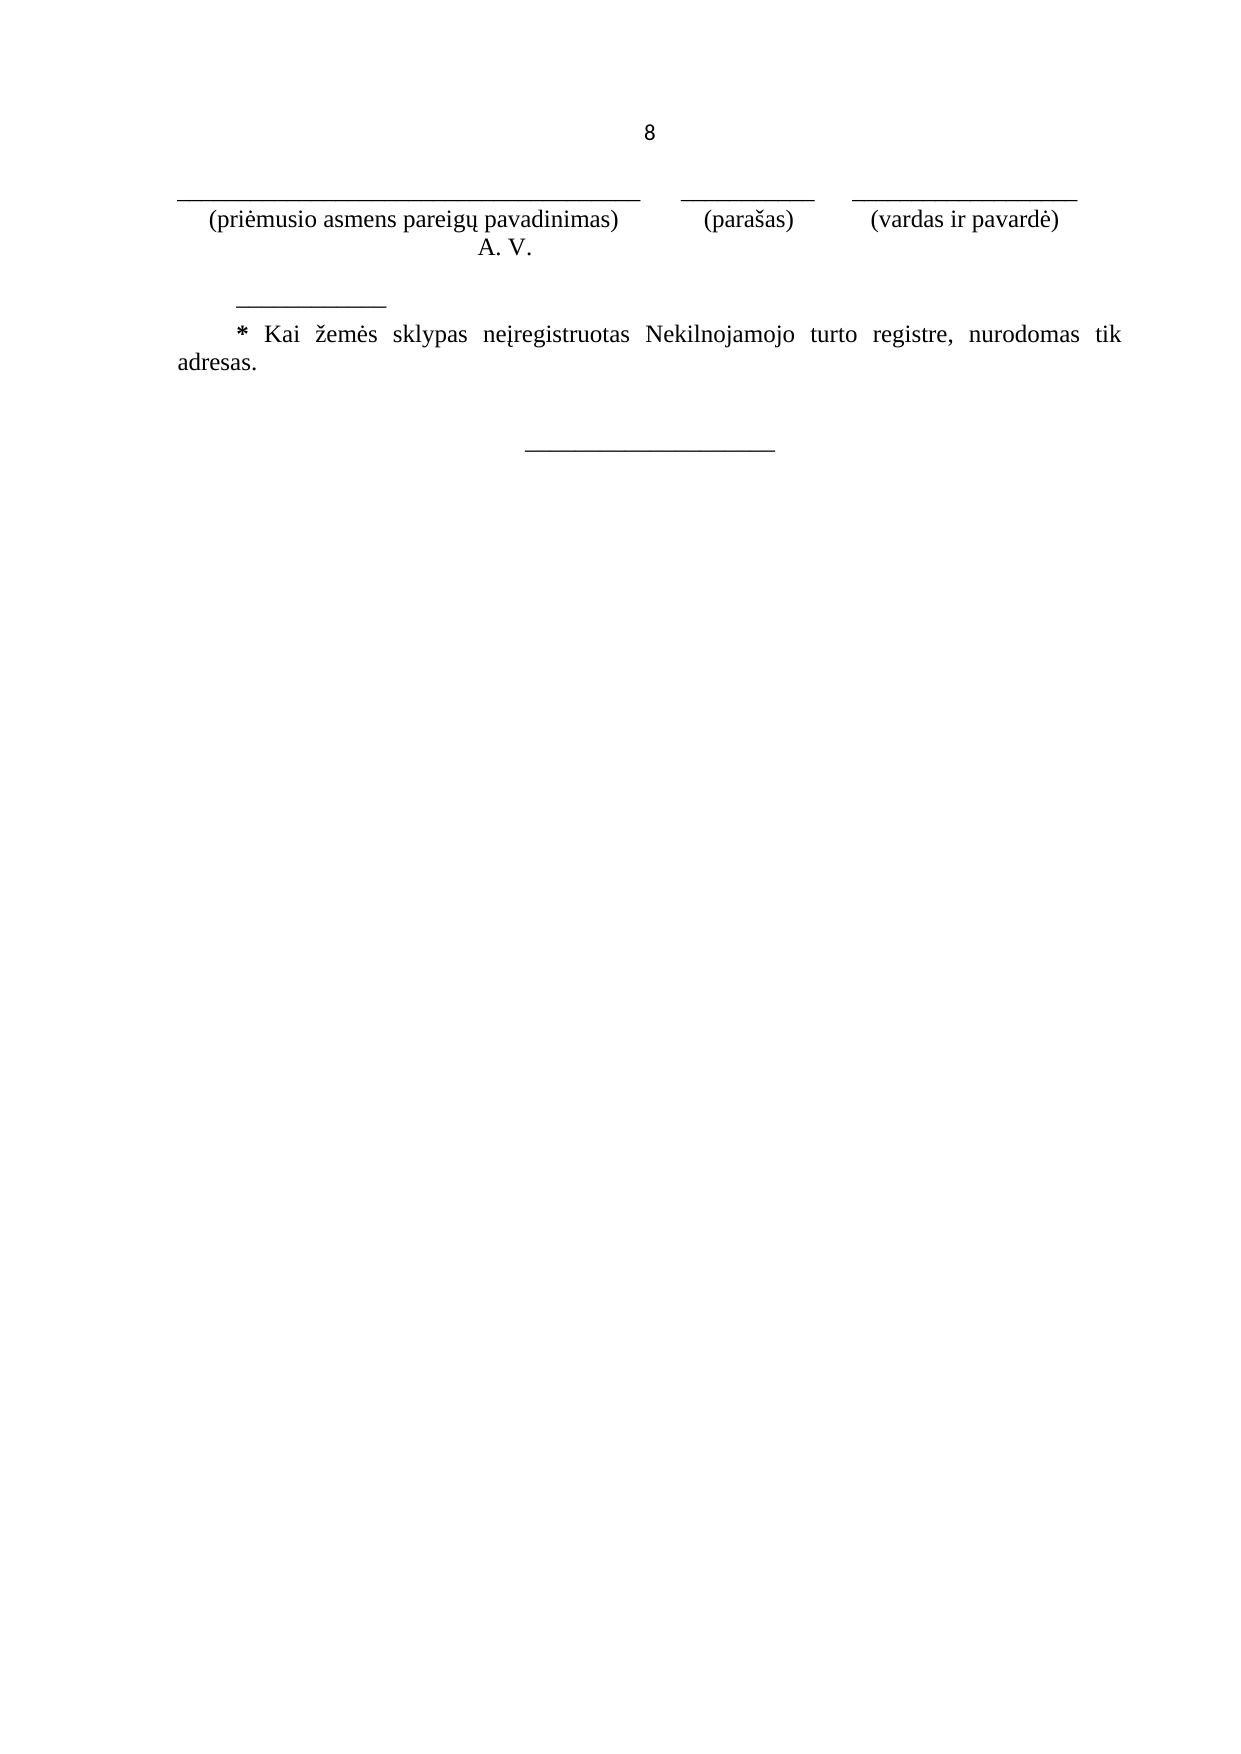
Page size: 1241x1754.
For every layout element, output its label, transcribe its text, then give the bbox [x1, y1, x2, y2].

text –––––––––––––––––––– [177, 434, 1122, 462]
text (priėmusio asmens pareigų pavadinimas) (parašas) (vardas ir pavardė) [177, 204, 1122, 232]
text –––––––––––– [177, 290, 1122, 319]
text * Kai žemės sklypas neįregistruotas Nekilnojamojo turto registre, nurodomas tik adresas. [177, 319, 1122, 376]
text A. V. [477, 232, 1122, 261]
